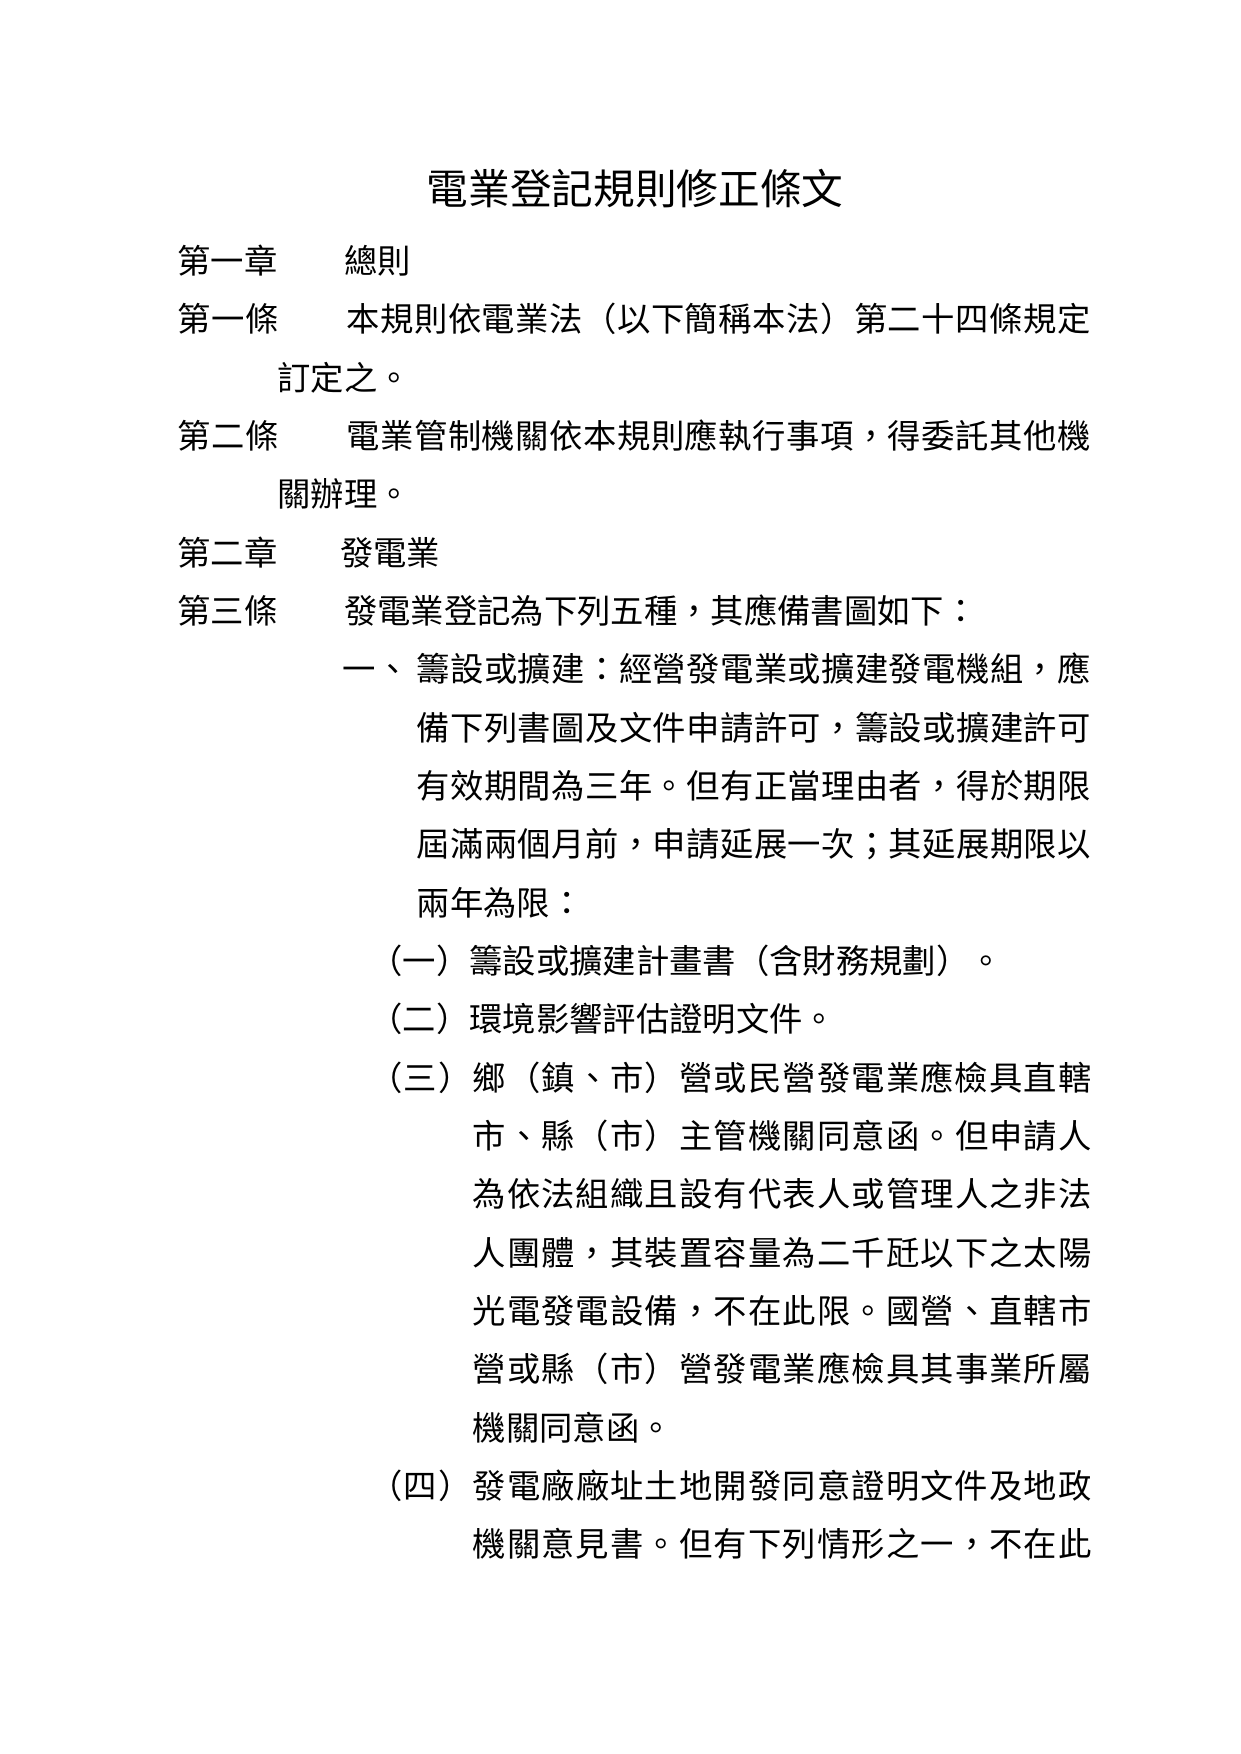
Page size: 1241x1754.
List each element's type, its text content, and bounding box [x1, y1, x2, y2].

text （三）鄉（鎮、市）營或民營發電業應檢具直轄市、縣（市）主管機關同意函。但申請人為依法組織且設有代表人或管理人之非法人團體，其裝置容量為二千瓩以下之太陽光電發電設備，不在此限。國營、直轄市營或縣（市）營發電業應檢具其事業所屬機關同意函。 [369, 1043, 1092, 1452]
text 電業登記規則修正條文 [177, 158, 1092, 216]
text 第二條 電業管制機關依本規則應執行事項，得委託其他機關辦理。 [177, 402, 1092, 518]
text 第三條 發電業登記為下列五種，其應備書圖如下： [177, 577, 1092, 635]
text 第二章 發電業 [177, 518, 1092, 577]
text （四）發電廠廠址土地開發同意證明文件及地政機關意見書。但有下列情形之一，不在此 [369, 1452, 1092, 1568]
text 第一章 總則 [177, 227, 1092, 285]
text 第一條 本規則依電業法（以下簡稱本法）第二十四條規定訂定之。 [177, 285, 1092, 402]
text 一、 籌設或擴建：經營發電業或擴建發電機組，應備下列書圖及文件申請許可，籌設或擴建許可有效期間為三年。但有正當理由者，得於期限屆滿兩個月前，申請延展一次；其延展期限以兩年為限： [343, 635, 1092, 927]
text （一）籌設或擴建計畫書（含財務規劃）。 [369, 927, 1092, 985]
text （二）環境影響評估證明文件。 [369, 985, 1092, 1043]
